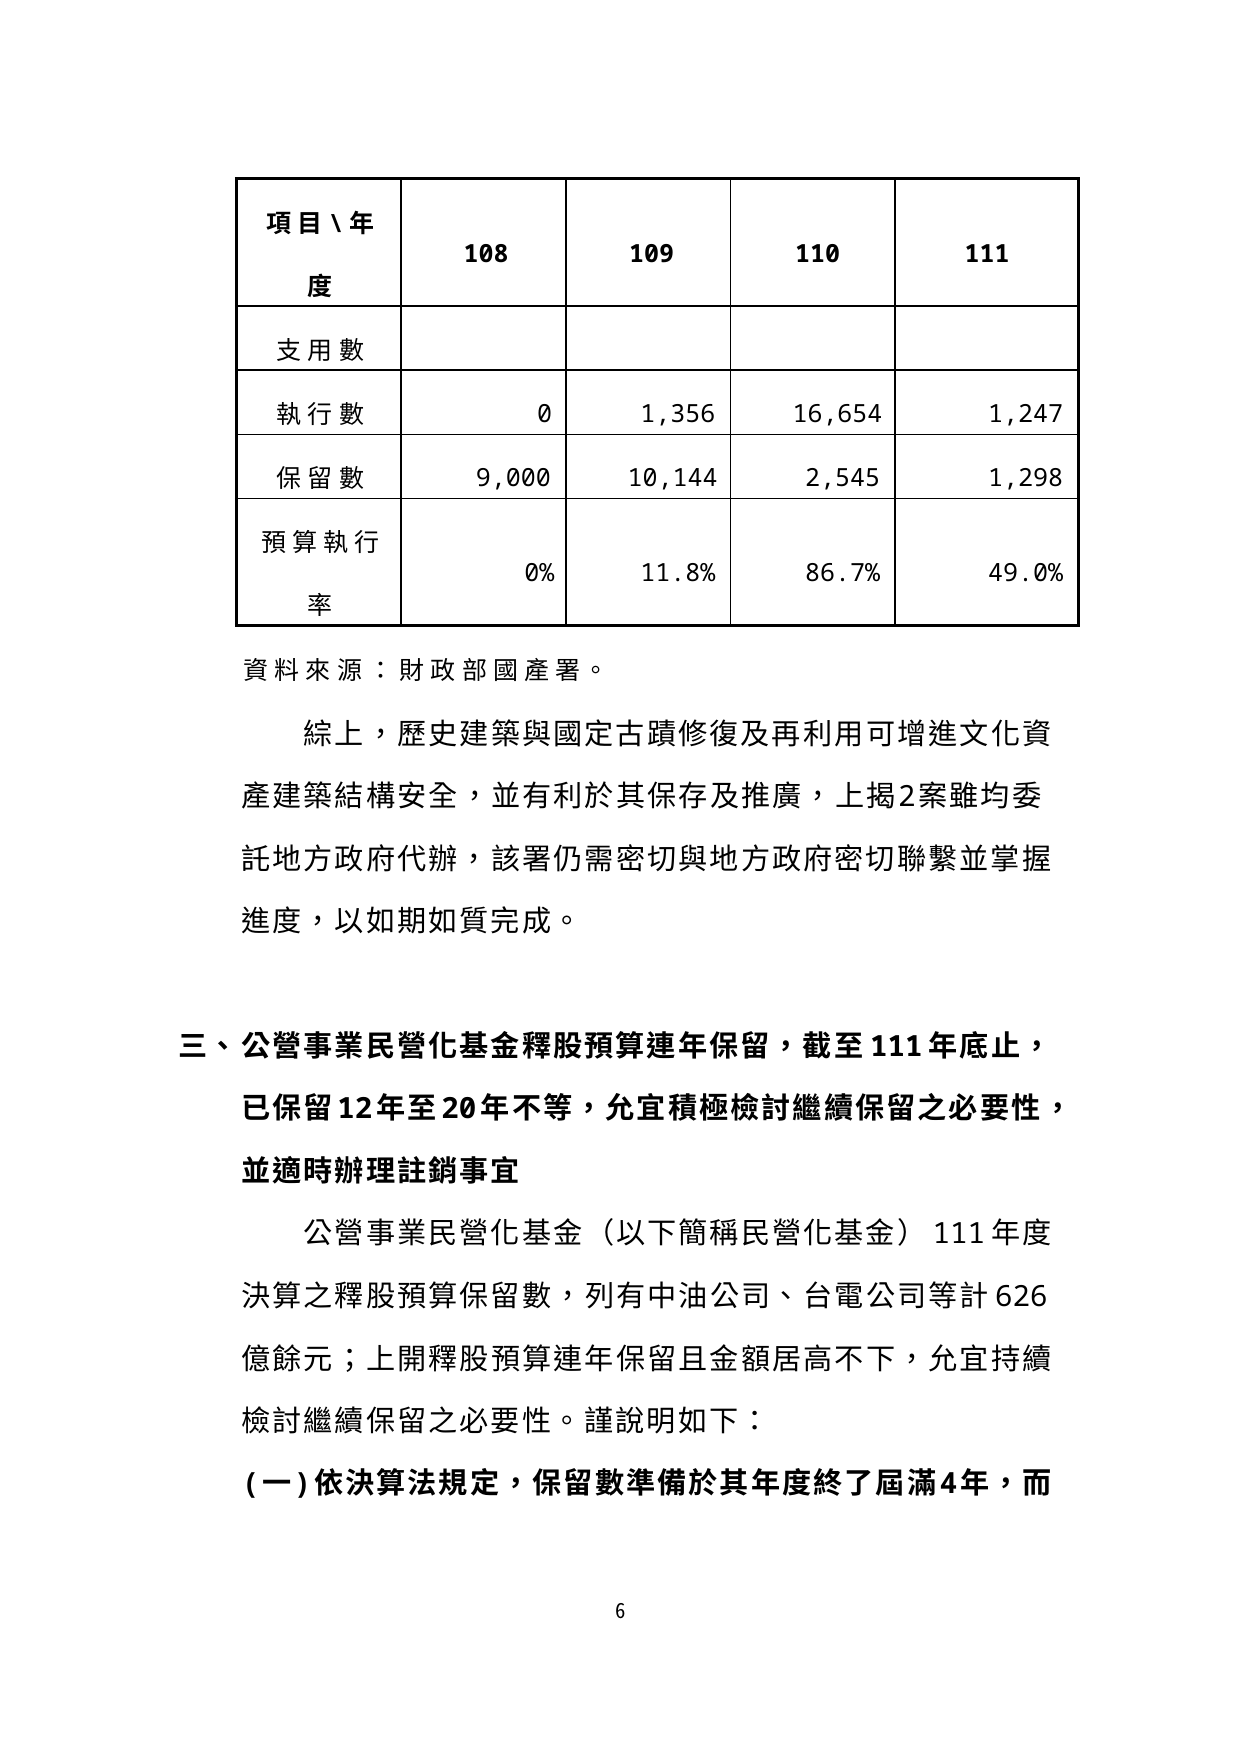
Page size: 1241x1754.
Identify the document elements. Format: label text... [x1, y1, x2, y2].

text (一)依決算法規定，保留數準備於其年度終了屆滿4年，而 [236, 1440, 1063, 1502]
table_cell 86.7% [731, 499, 894, 624]
table_cell 1,247 [896, 371, 1077, 433]
table_cell 保留數 [238, 435, 400, 497]
table_cell 預算執行率 [238, 499, 400, 624]
table_cell 支用數 [238, 307, 400, 369]
text 資料來源：財政部國產署。 [177, 627, 1063, 690]
table_cell 49.0% [896, 499, 1077, 624]
table_cell [896, 307, 1077, 369]
table_cell 9,000 [402, 435, 565, 497]
table_cell 1,298 [896, 435, 1077, 497]
table_cell 10,144 [567, 435, 730, 497]
table_header 項目\年度 [238, 180, 400, 305]
text 綜上，歷史建築與國定古蹟修復及再利用可增進文化資產建築結構安全，並有利於其保存及推廣，上揭2案雖均委託地方政府代辦，該署仍需密切與地方政府密切聯繫並掌握進度，以如期如質完成。 [236, 690, 1063, 940]
table_cell 16,654 [731, 371, 894, 433]
table_header 111 [896, 180, 1077, 305]
table_header 108 [402, 180, 565, 305]
text 公營事業民營化基金（以下簡稱民營化基金）111年度決算之釋股預算保留數，列有中油公司、台電公司等計626億餘元；上開釋股預算連年保留且金額居高不下，允宜持續檢討繼續保留之必要性。謹說明如下： [236, 1190, 1063, 1440]
text 三、公營事業民營化基金釋股預算連年保留，截至111年底止，已保留12年至20年不等，允宜積極檢討繼續保留之必要性，並適時辦理註銷事宜 [177, 1002, 1063, 1190]
table_cell [567, 307, 730, 369]
table_cell 1,356 [567, 371, 730, 433]
table_header 110 [731, 180, 894, 305]
table_header 109 [567, 180, 730, 305]
table_cell 0 [402, 371, 565, 433]
table_cell 2,545 [731, 435, 894, 497]
table_cell 執行數 [238, 371, 400, 433]
table_cell [731, 307, 894, 369]
table_cell [402, 307, 565, 369]
table_cell 11.8% [567, 499, 730, 624]
table_cell 0% [402, 499, 565, 624]
